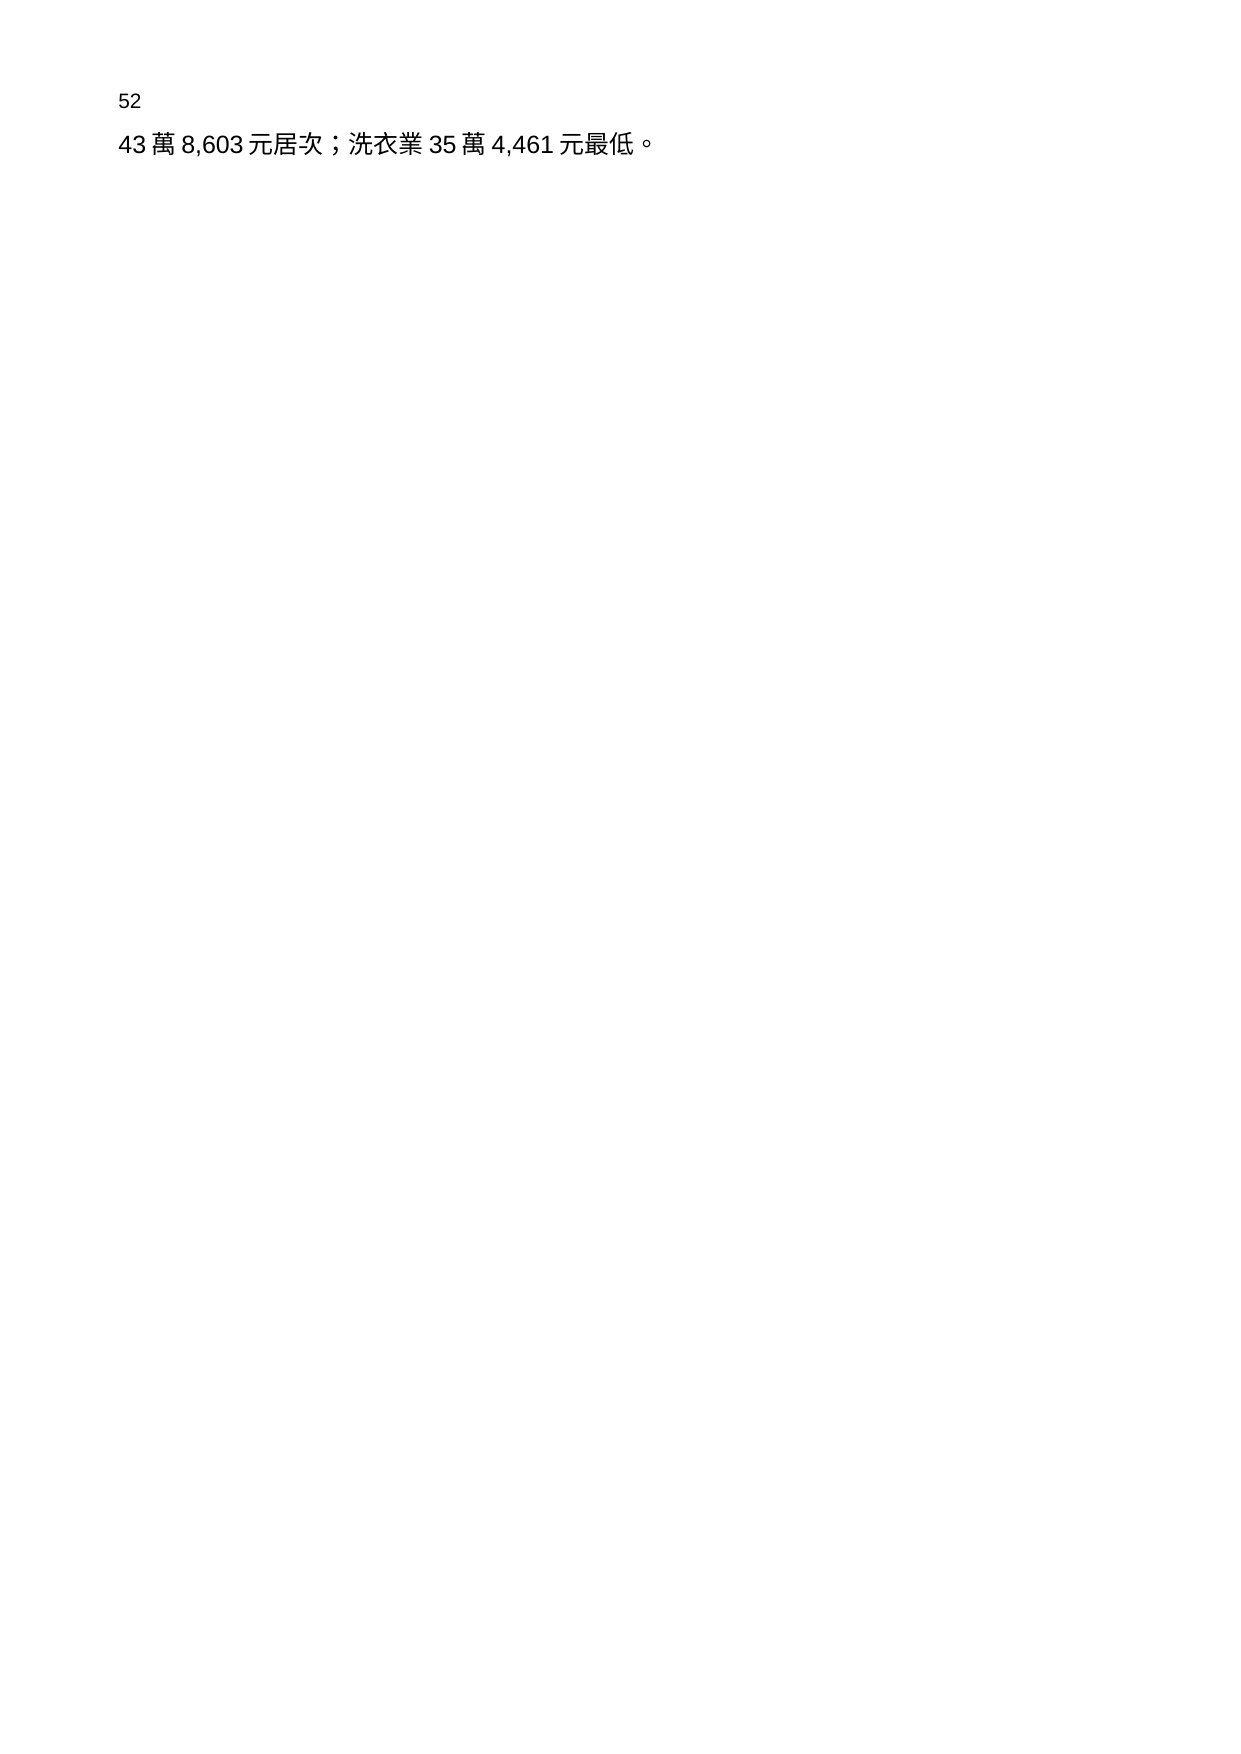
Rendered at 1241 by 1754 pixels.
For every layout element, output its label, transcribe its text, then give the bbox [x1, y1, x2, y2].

text 43萬8,603元居次；洗衣業35萬4,461元最低。 [118, 118, 1122, 162]
